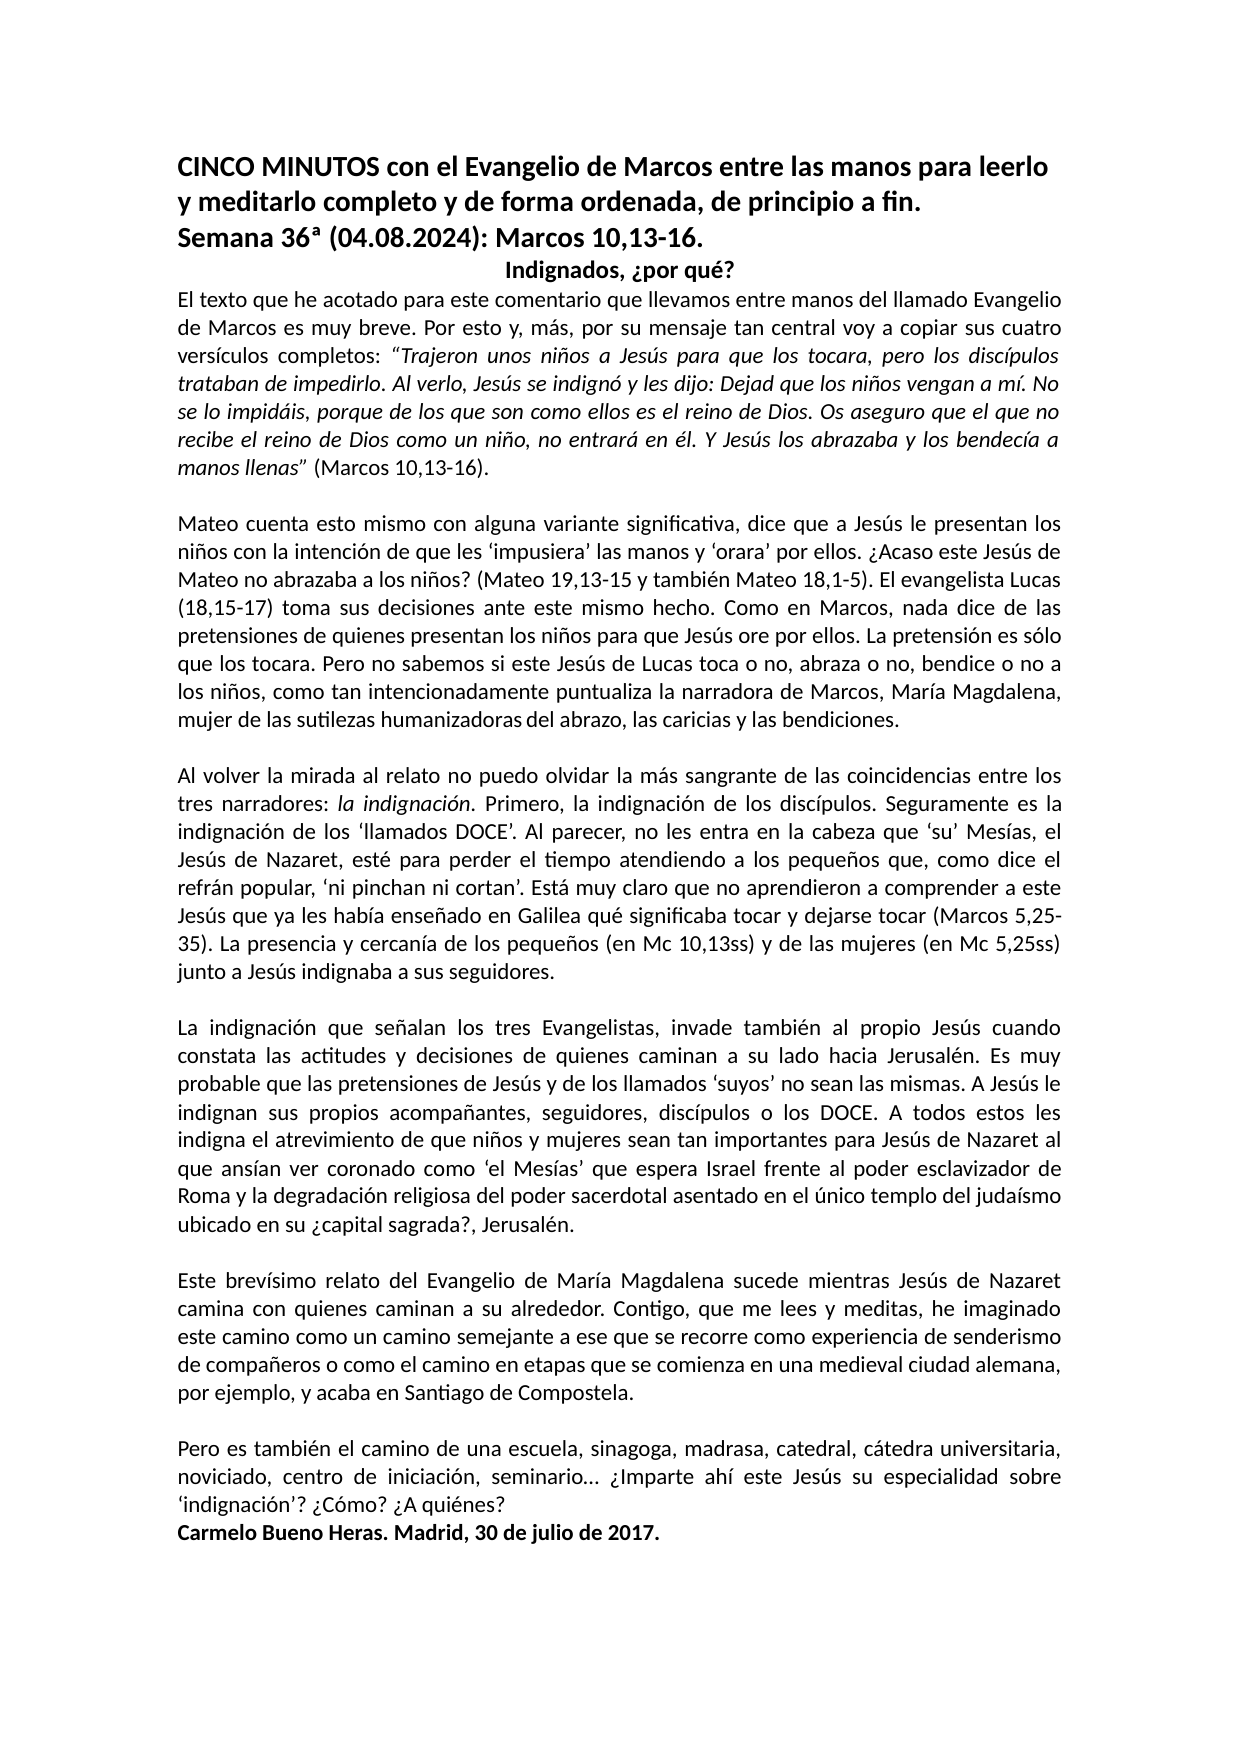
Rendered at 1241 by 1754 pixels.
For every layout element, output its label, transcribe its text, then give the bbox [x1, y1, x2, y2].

text Mateo cuenta esto mismo con alguna variante significativa, dice que a Jesús le presentan los niños con la intención de que les ‘impusiera’ las manos y ‘orara’ por ellos. ¿Acaso este Jesús de Mateo no abrazaba a los niños? (Mateo 19,13-15 y también Mateo 18,1-5). El evangelista Lucas (18,15-17) toma sus decisiones ante este mismo hecho. Como en Marcos, nada dice de las pretensiones de quienes presentan los niños para que Jesús ore por ellos. La pretensión es sólo que los tocara. Pero no sabemos si este Jesús de Lucas toca o no, abraza o no, bendice o no a los niños, como tan intencionadamente puntualiza la narradora de Marcos, María Magdalena, mujer de las sutilezas humanizadoras del abrazo, las caricias y las bendiciones. [177, 509, 1063, 733]
text Carmelo Bueno Heras. Madrid, 30 de julio de 2017. [177, 1518, 1063, 1546]
text Al volver la mirada al relato no puedo olvidar la más sangrante de las coincidencias entre los tres narradores: la indignación. Primero, la indignación de los discípulos. Seguramente es la indignación de los ‘llamados DOCE’. Al parecer, no les entra en la cabeza que ‘su’ Mesías, el Jesús de Nazaret, esté para perder el tiempo atendiendo a los pequeños que, como dice el refrán popular, ‘ni pinchan ni cortan’. Está muy claro que no aprendieron a comprender a este Jesús que ya les había enseñado en Galilea qué significaba tocar y dejarse tocar (Marcos 5,25-35). La presencia y cercanía de los pequeños (en Mc 10,13ss) y de las mujeres (en Mc 5,25ss) junto a Jesús indignaba a sus seguidores. [177, 761, 1063, 986]
text Este brevísimo relato del Evangelio de María Magdalena sucede mientras Jesús de Nazaret camina con quienes caminan a su alrededor. Contigo, que me lees y meditas, he imaginado este camino como un camino semejante a ese que se recorre como experiencia de senderismo de compañeros o como el camino en etapas que se comienza en una medieval ciudad alemana, por ejemplo, y acaba en Santiago de Compostela. [177, 1266, 1063, 1406]
text El texto que he acotado para este comentario que llevamos entre manos del llamado Evangelio de Marcos es muy breve. Por esto y, más, por su mensaje tan central voy a copiar sus cuatro versículos completos: “Trajeron unos niños a Jesús para que los tocara, pero los discípulos trataban de impedirlo. Al verlo, Jesús se indignó y les dijo: Dejad que los niños vengan a mí. No se lo impidáis, porque de los que son como ellos es el reino de Dios. Os aseguro que el que no recibe el reino de Dios como un niño, no entrará en él. Y Jesús los abrazaba y los bendecía a manos llenas” (Marcos 10,13-16). [177, 285, 1063, 481]
text Pero es también el camino de una escuela, sinagoga, madrasa, catedral, cátedra universitaria, noviciado, centro de iniciación, seminario… ¿Imparte ahí este Jesús su especialidad sobre ‘indignación’? ¿Cómo? ¿A quiénes? [177, 1434, 1063, 1518]
text CINCO MINUTOS con el Evangelio de Marcos entre las manos para leerlo y meditarlo completo y de forma ordenada, de principio a fin. [177, 148, 1063, 219]
text Indignados, ¿por qué? [177, 254, 1063, 285]
text Semana 36ª (04.08.2024): Marcos 10,13-16. [177, 219, 1063, 254]
text La indignación que señalan los tres Evangelistas, invade también al propio Jesús cuando constata las actitudes y decisiones de quienes caminan a su lado hacia Jerusalén. Es muy probable que las pretensiones de Jesús y de los llamados ‘suyos’ no sean las mismas. A Jesús le indignan sus propios acompañantes, seguidores, discípulos o los DOCE. A todos estos les indigna el atrevimiento de que niños y mujeres sean tan importantes para Jesús de Nazaret al que ansían ver coronado como ‘el Mesías’ que espera Israel frente al poder esclavizador de Roma y la degradación religiosa del poder sacerdotal asentado en el único templo del judaísmo ubicado en su ¿capital sagrada?, Jerusalén. [177, 1013, 1063, 1238]
